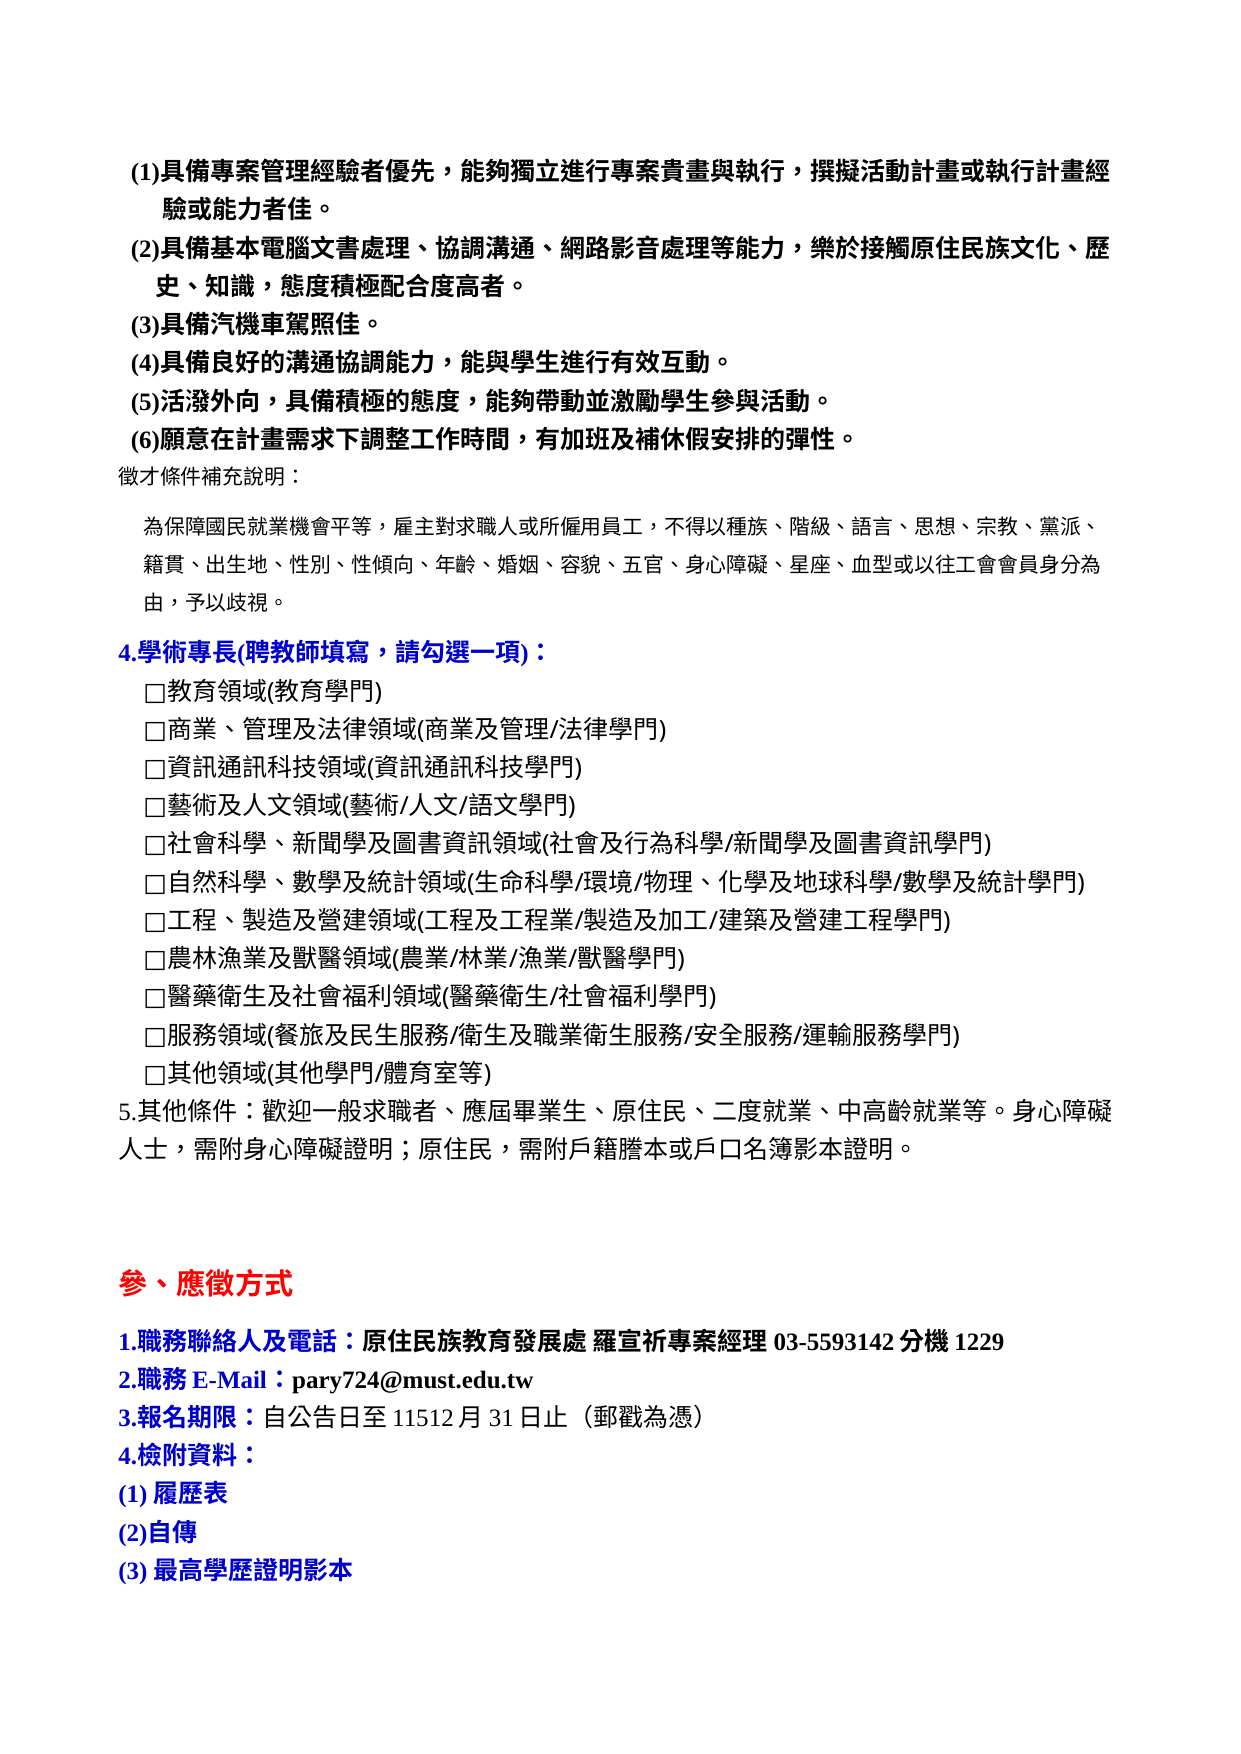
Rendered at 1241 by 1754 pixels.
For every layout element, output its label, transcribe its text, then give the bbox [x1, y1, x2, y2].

text 為保障國民就業機會平等，雇主對求職人或所僱用員工，不得以種族、階級、語言、思想、宗教、黨派、籍貫、出生地、性別、性傾向、年齡、婚姻、容貌、五官、身心障礙、星座、血型或以往工會會員身分為由，予以歧視。 [143, 506, 1122, 621]
text □教育領域(教育學門) [118, 670, 1122, 708]
text □醫藥衛生及社會福利領域(醫藥衛生/社會福利學門) [118, 976, 1122, 1014]
text 參、應徵方式 [118, 1243, 1122, 1320]
text □其他領域(其他學門/體育室等) [118, 1052, 1122, 1091]
text (2)具備基本電腦文書處理、協調溝通、網路影音處理等能力，樂於接觸原住民族文化、歷 [118, 227, 1122, 265]
text □自然科學、數學及統計領域(生命科學/環境/物理、化學及地球科學/數學及統計學門) [118, 861, 1122, 899]
text (6)願意在計畫需求下調整工作時間，有加班及補休假安排的彈性。 [118, 418, 1122, 456]
text (2)自傳 [118, 1511, 1122, 1549]
text 史、知識，態度積極配合度高者。 [118, 265, 1122, 303]
text □藝術及人文領域(藝術/人文/語文學門) [118, 785, 1122, 823]
text (4)具備良好的溝通協調能力，能與學生進行有效互動。 [118, 342, 1122, 380]
text (1) 履歷表 [118, 1473, 1122, 1511]
text □工程、製造及營建領域(工程及工程業/製造及加工/建築及營建工程學門) [118, 899, 1122, 938]
text 徵才條件補充說明： [118, 456, 1122, 495]
text (5)活潑外向，具備積極的態度，能夠帶動並激勵學生參與活動。 [118, 380, 1122, 418]
text □農林漁業及獸醫領域(農業/林業/漁業/獸醫學門) [118, 938, 1122, 976]
text (1)具備專案管理經驗者優先，能夠獨立進行專案貴畫與執行，撰擬活動計畫或執行計畫經 [118, 151, 1122, 189]
text 驗或能力者佳。 [118, 189, 1122, 227]
text □服務領域(餐旅及民生服務/衛生及職業衛生服務/安全服務/運輸服務學門) [118, 1014, 1122, 1052]
text □社會科學、新聞學及圖書資訊領域(社會及行為科學/新聞學及圖書資訊學門) [118, 823, 1122, 861]
text 1.職務聯絡人及電話：原住民族教育發展處 羅宣祈專案經理 03-5593142分機1229 [118, 1320, 1122, 1358]
text 4.學術專長(聘教師填寫，請勾選一項)： [118, 632, 1122, 670]
text (3)具備汽機車駕照佳。 [118, 303, 1122, 342]
text (3) 最高學歷證明影本 [118, 1549, 1122, 1588]
text 3.報名期限：自公告日至11512月31日止（郵戳為憑） [118, 1396, 1122, 1435]
text □資訊通訊科技領域(資訊通訊科技學門) [118, 747, 1122, 785]
text 2.職務E-Mail：pary724@must.edu.tw [118, 1358, 1122, 1396]
text 5.其他條件：歡迎一般求職者、應屆畢業生、原住民、二度就業、中高齡就業等。身心障礙人士，需附身心障礙證明；原住民，需附戶籍謄本或戶口名簿影本證明。 [118, 1091, 1122, 1167]
text 4.檢附資料： [118, 1435, 1122, 1473]
text □商業、管理及法律領域(商業及管理/法律學門) [118, 708, 1122, 747]
